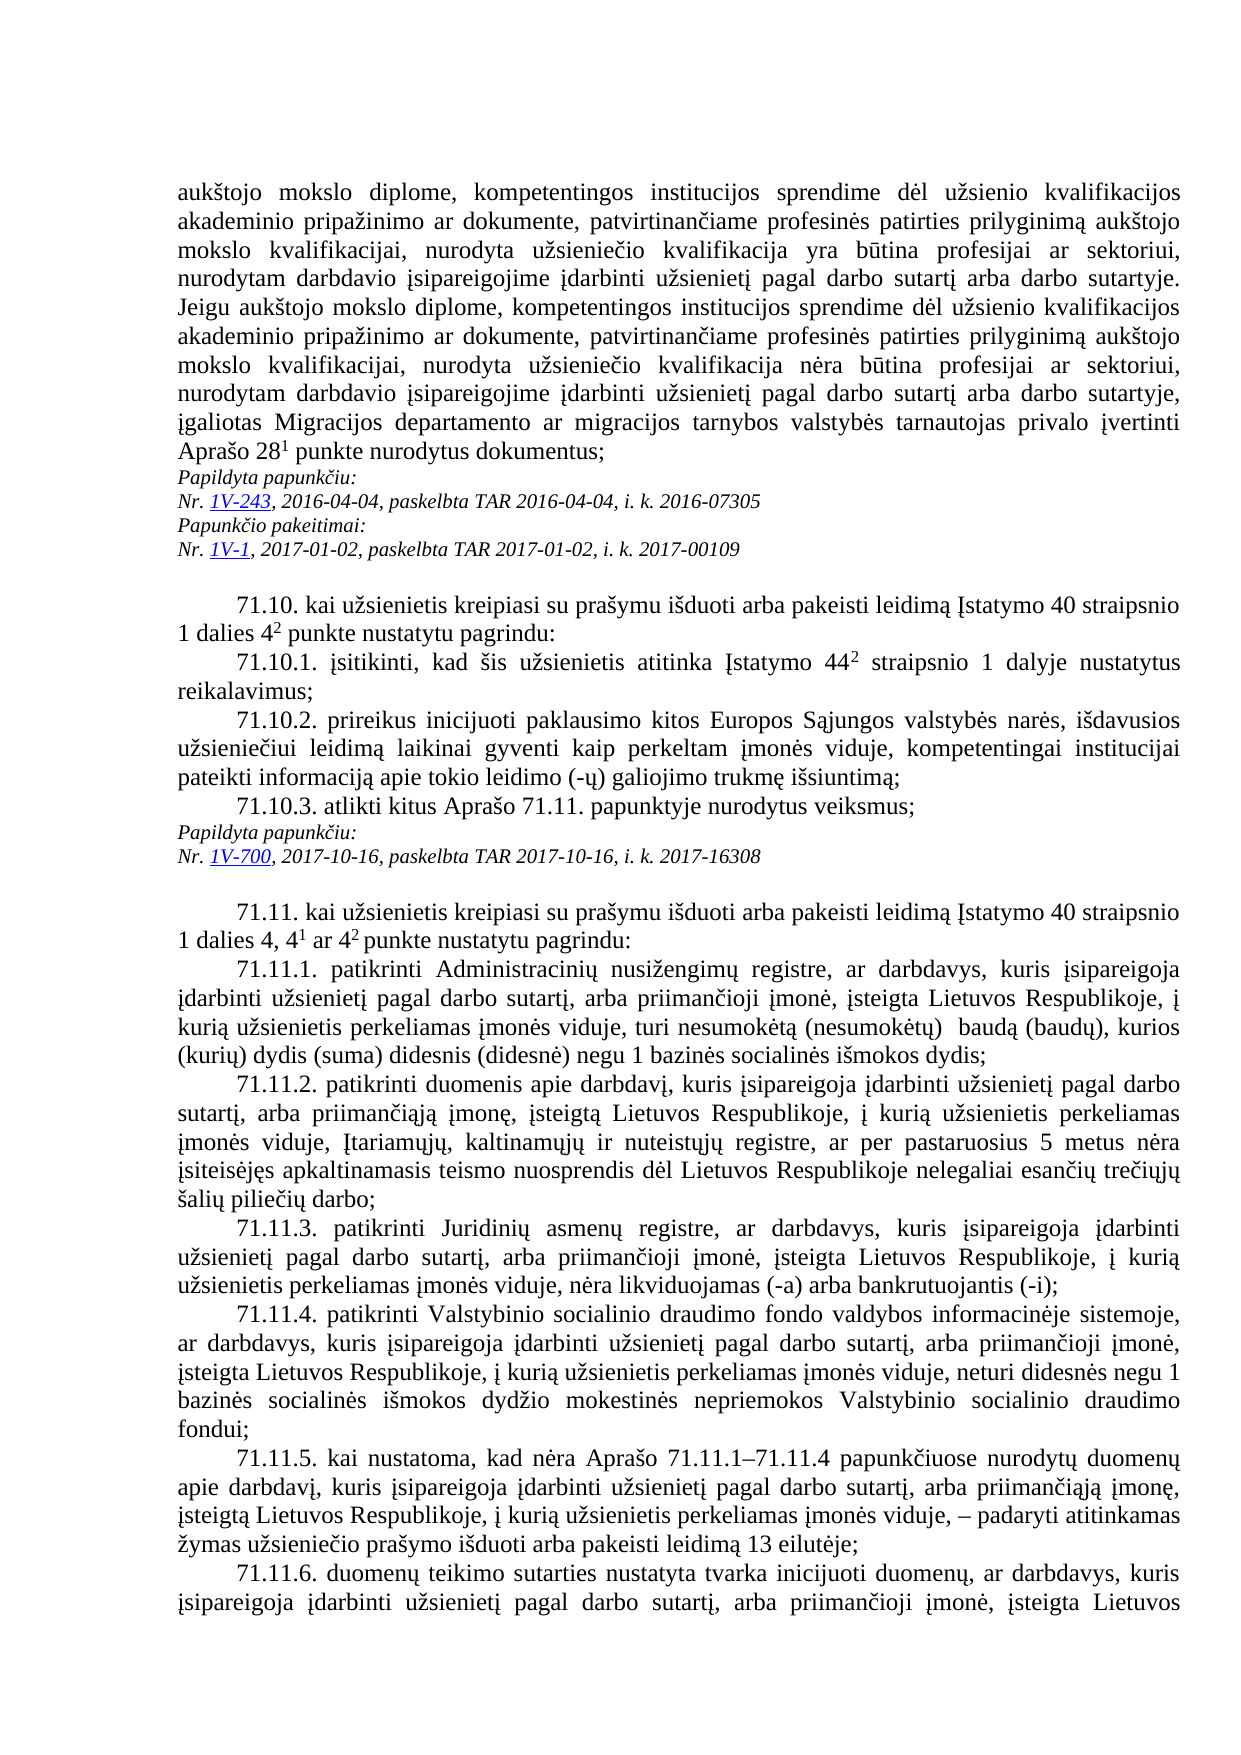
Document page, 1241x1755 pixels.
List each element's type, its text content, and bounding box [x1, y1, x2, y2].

text aukštojo mokslo diplome, kompetentingos institucijos sprendime dėl užsienio kvalifikacijos akademinio pripažinimo ar dokumente, patvirtinančiame profesinės patirties prilyginimą aukštojo mokslo kvalifikacijai, nurodyta užsieniečio kvalifikacija yra būtina profesijai ar sektoriui, nurodytam darbdavio įsipareigojime įdarbinti užsienietį pagal darbo sutartį arba darbo sutartyje. Jeigu aukštojo mokslo diplome, kompetentingos institucijos sprendime dėl užsienio kvalifikacijos akademinio pripažinimo ar dokumente, patvirtinančiame profesinės patirties prilyginimą aukštojo mokslo kvalifikacijai, nurodyta užsieniečio kvalifikacija nėra būtina profesijai ar sektoriui, nurodytam darbdavio įsipareigojime įdarbinti užsienietį pagal darbo sutartį arba darbo sutartyje, įgaliotas Migracijos departamento ar migracijos tarnybos valstybės tarnautojas privalo įvertinti Aprašo 281 punkte nurodytus dokumentus; [177, 177, 1181, 465]
text Papildyta papunkčiu: [177, 820, 1181, 844]
text Papunkčio pakeitimai: [177, 513, 1181, 537]
text 71.10.3. atlikti kitus Aprašo 71.11. papunktyje nurodytus veiksmus; [177, 791, 1181, 820]
text 71.10. kai užsienietis kreipiasi su prašymu išduoti arba pakeisti leidimą Įstatymo 40 straipsnio 1 dalies 42 punkte nustatytu pagrindu: [177, 590, 1181, 647]
text 71.11.2. patikrinti duomenis apie darbdavį, kuris įsipareigoja įdarbinti užsienietį pagal darbo sutartį, arba priimančiąją įmonę, įsteigtą Lietuvos Respublikoje, į kurią užsienietis perkeliamas įmonės viduje, Įtariamųjų, kaltinamųjų ir nuteistųjų registre, ar per pastaruosius 5 metus nėra įsiteisėjęs apkaltinamasis teismo nuosprendis dėl Lietuvos Respublikoje nelegaliai esančių trečiųjų šalių piliečių darbo; [177, 1069, 1181, 1213]
text Nr. 1V-1, 2017-01-02, paskelbta TAR 2017-01-02, i. k. 2017-00109 [177, 537, 1181, 561]
text 71.11.4. patikrinti Valstybinio socialinio draudimo fondo valdybos informacinėje sistemoje, ar darbdavys, kuris įsipareigoja įdarbinti užsienietį pagal darbo sutartį, arba priimančioji įmonė, įsteigta Lietuvos Respublikoje, į kurią užsienietis perkeliamas įmonės viduje, neturi didesnės negu 1 bazinės socialinės išmokos dydžio mokestinės nepriemokos Valstybinio socialinio draudimo fondui; [177, 1299, 1181, 1443]
text 71.10.2. prireikus inicijuoti paklausimo kitos Europos Sąjungos valstybės narės, išdavusios užsieniečiui leidimą laikinai gyventi kaip perkeltam įmonės viduje, kompetentingai institucijai pateikti informaciją apie tokio leidimo (-ų) galiojimo trukmę išsiuntimą; [177, 705, 1181, 791]
text 71.11. kai užsienietis kreipiasi su prašymu išduoti arba pakeisti leidimą Įstatymo 40 straipsnio 1 dalies 4, 41 ar 42 punkte nustatytu pagrindu: [177, 897, 1181, 954]
text 71.11.6. duomenų teikimo sutarties nustatyta tvarka inicijuoti duomenų, ar darbdavys, kuris įsipareigoja įdarbinti užsienietį pagal darbo sutartį, arba priimančioji įmonė, įsteigta Lietuvos [177, 1558, 1181, 1615]
text Nr. 1V-243, 2016-04-04, paskelbta TAR 2016-04-04, i. k. 2016-07305 [177, 489, 1181, 513]
text Papildyta papunkčiu: [177, 465, 1181, 489]
text 71.10.1. įsitikinti, kad šis užsienietis atitinka Įstatymo 442 straipsnio 1 dalyje nustatytus reikalavimus; [177, 647, 1181, 705]
text 71.11.1. patikrinti Administracinių nusižengimų registre, ar darbdavys, kuris įsipareigoja įdarbinti užsienietį pagal darbo sutartį, arba priimančioji įmonė, įsteigta Lietuvos Respublikoje, į kurią užsienietis perkeliamas įmonės viduje, turi nesumokėtą (nesumokėtų) baudą (baudų), kurios (kurių) dydis (suma) didesnis (didesnė) negu 1 bazinės socialinės išmokos dydis; [177, 954, 1181, 1069]
text 71.11.3. patikrinti Juridinių asmenų registre, ar darbdavys, kuris įsipareigoja įdarbinti užsienietį pagal darbo sutartį, arba priimančioji įmonė, įsteigta Lietuvos Respublikoje, į kurią užsienietis perkeliamas įmonės viduje, nėra likviduojamas (-a) arba bankrutuojantis (-i); [177, 1213, 1181, 1299]
text Nr. 1V-700, 2017-10-16, paskelbta TAR 2017-10-16, i. k. 2017-16308 [177, 844, 1181, 868]
text 71.11.5. kai nustatoma, kad nėra Aprašo 71.11.1–71.11.4 papunkčiuose nurodytų duomenų apie darbdavį, kuris įsipareigoja įdarbinti užsienietį pagal darbo sutartį, arba priimančiąją įmonę, įsteigtą Lietuvos Respublikoje, į kurią užsienietis perkeliamas įmonės viduje, – padaryti atitinkamas žymas užsieniečio prašymo išduoti arba pakeisti leidimą 13 eilutėje; [177, 1443, 1181, 1558]
